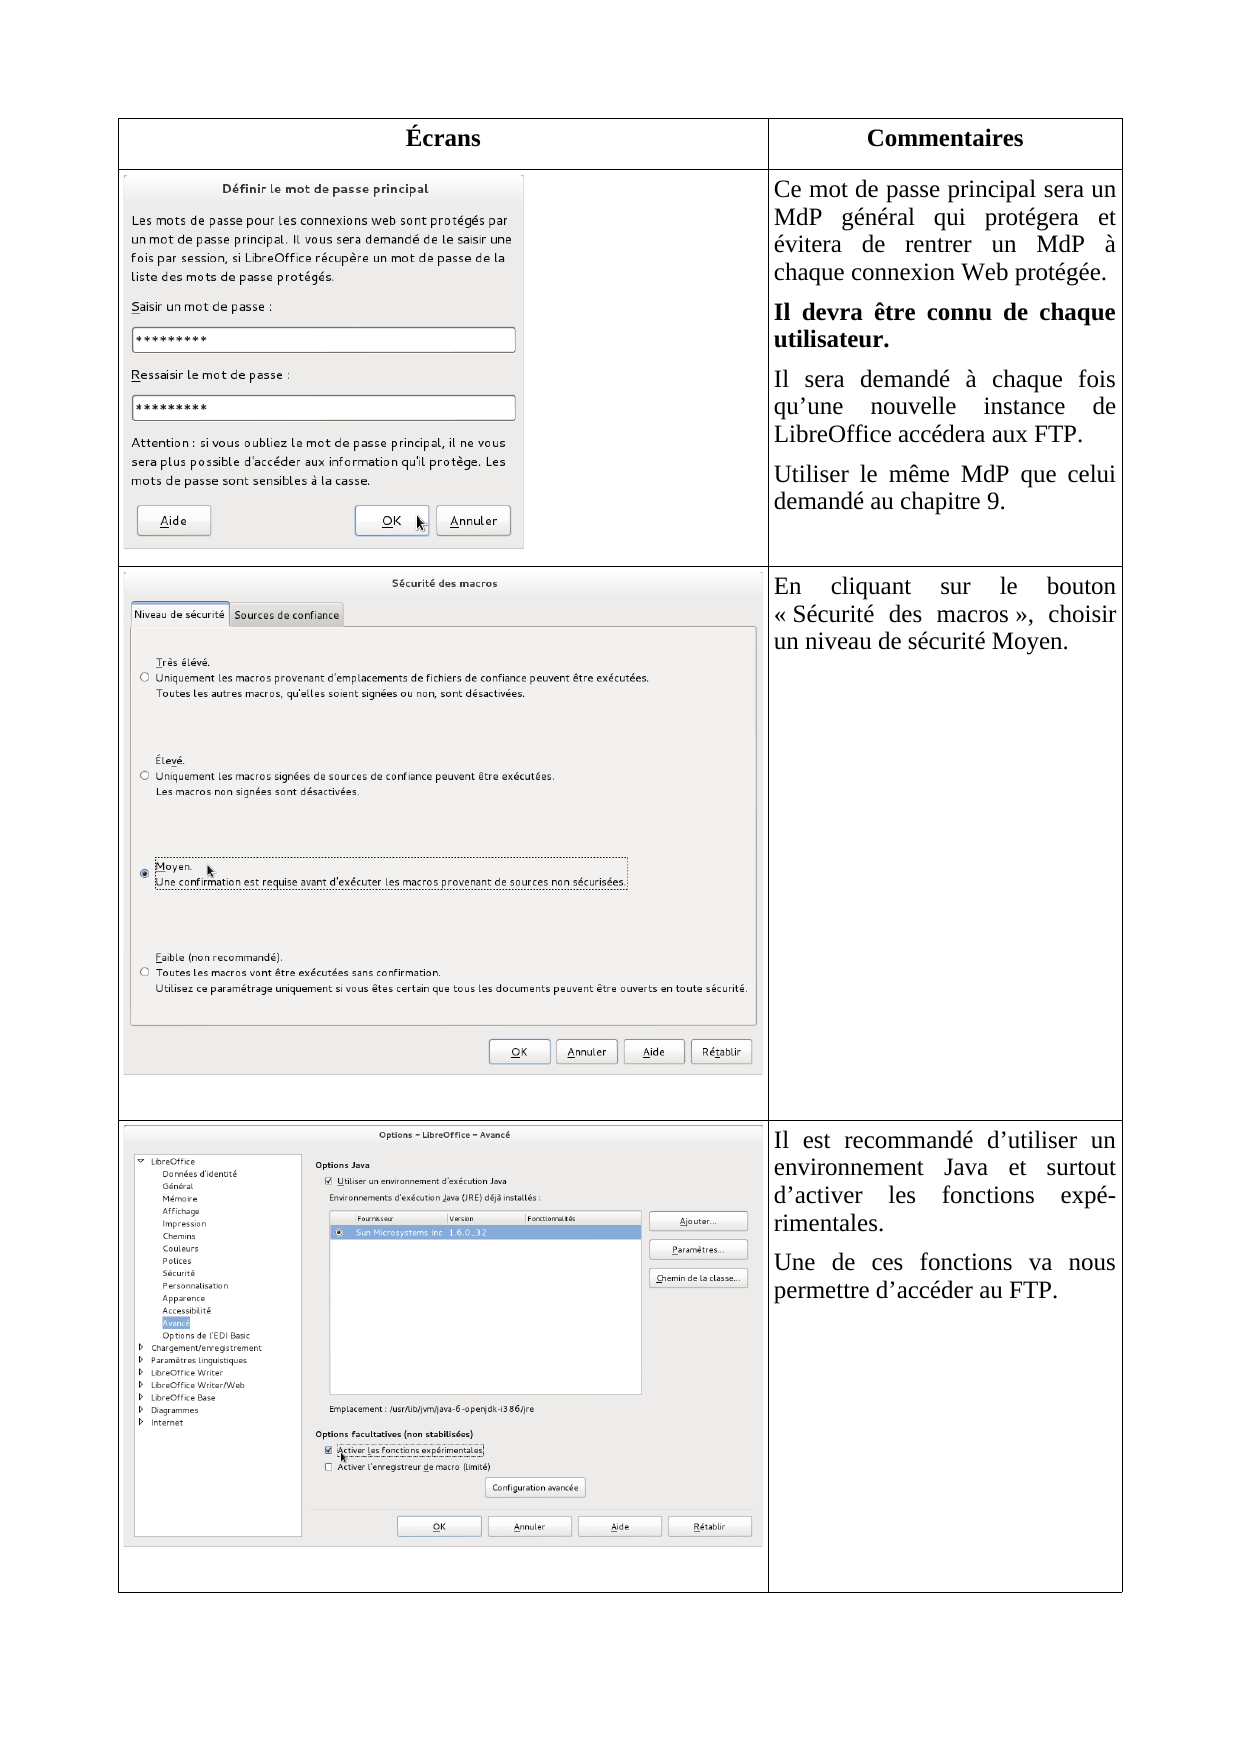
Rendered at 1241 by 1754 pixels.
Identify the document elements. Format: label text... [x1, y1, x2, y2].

table_cell Ce mot de passe principal sera un MdP général qui protégera et évitera de rentrer un MdP à chaque connexion Web protégée. Il devra être connu de chaque utilisateur. Il sera demandé à chaque fois qu’une nouvelle instance de LibreOffice accédera aux FTP. Utiliser le même MdP que celui demandé au chapitre 9. [769, 170, 1122, 566]
table_cell [119, 567, 768, 1120]
table_header Écrans [119, 119, 768, 169]
picture [123, 175, 524, 549]
table_cell Il est recommandé d’utiliser un environnement Java et surtout d’activer les fonctions expé-rimentales. Une de ces fonctions va nous permettre d’accéder au FTP. [769, 1121, 1122, 1592]
table_cell [119, 170, 768, 566]
picture [123, 572, 763, 1075]
picture [123, 1125, 763, 1547]
table_header Commentaires [769, 119, 1122, 169]
table_cell En cliquant sur le bouton « Sécurité des macros », choisir un niveau de sécurité Moyen. [769, 567, 1122, 1120]
table_cell [119, 1121, 768, 1592]
